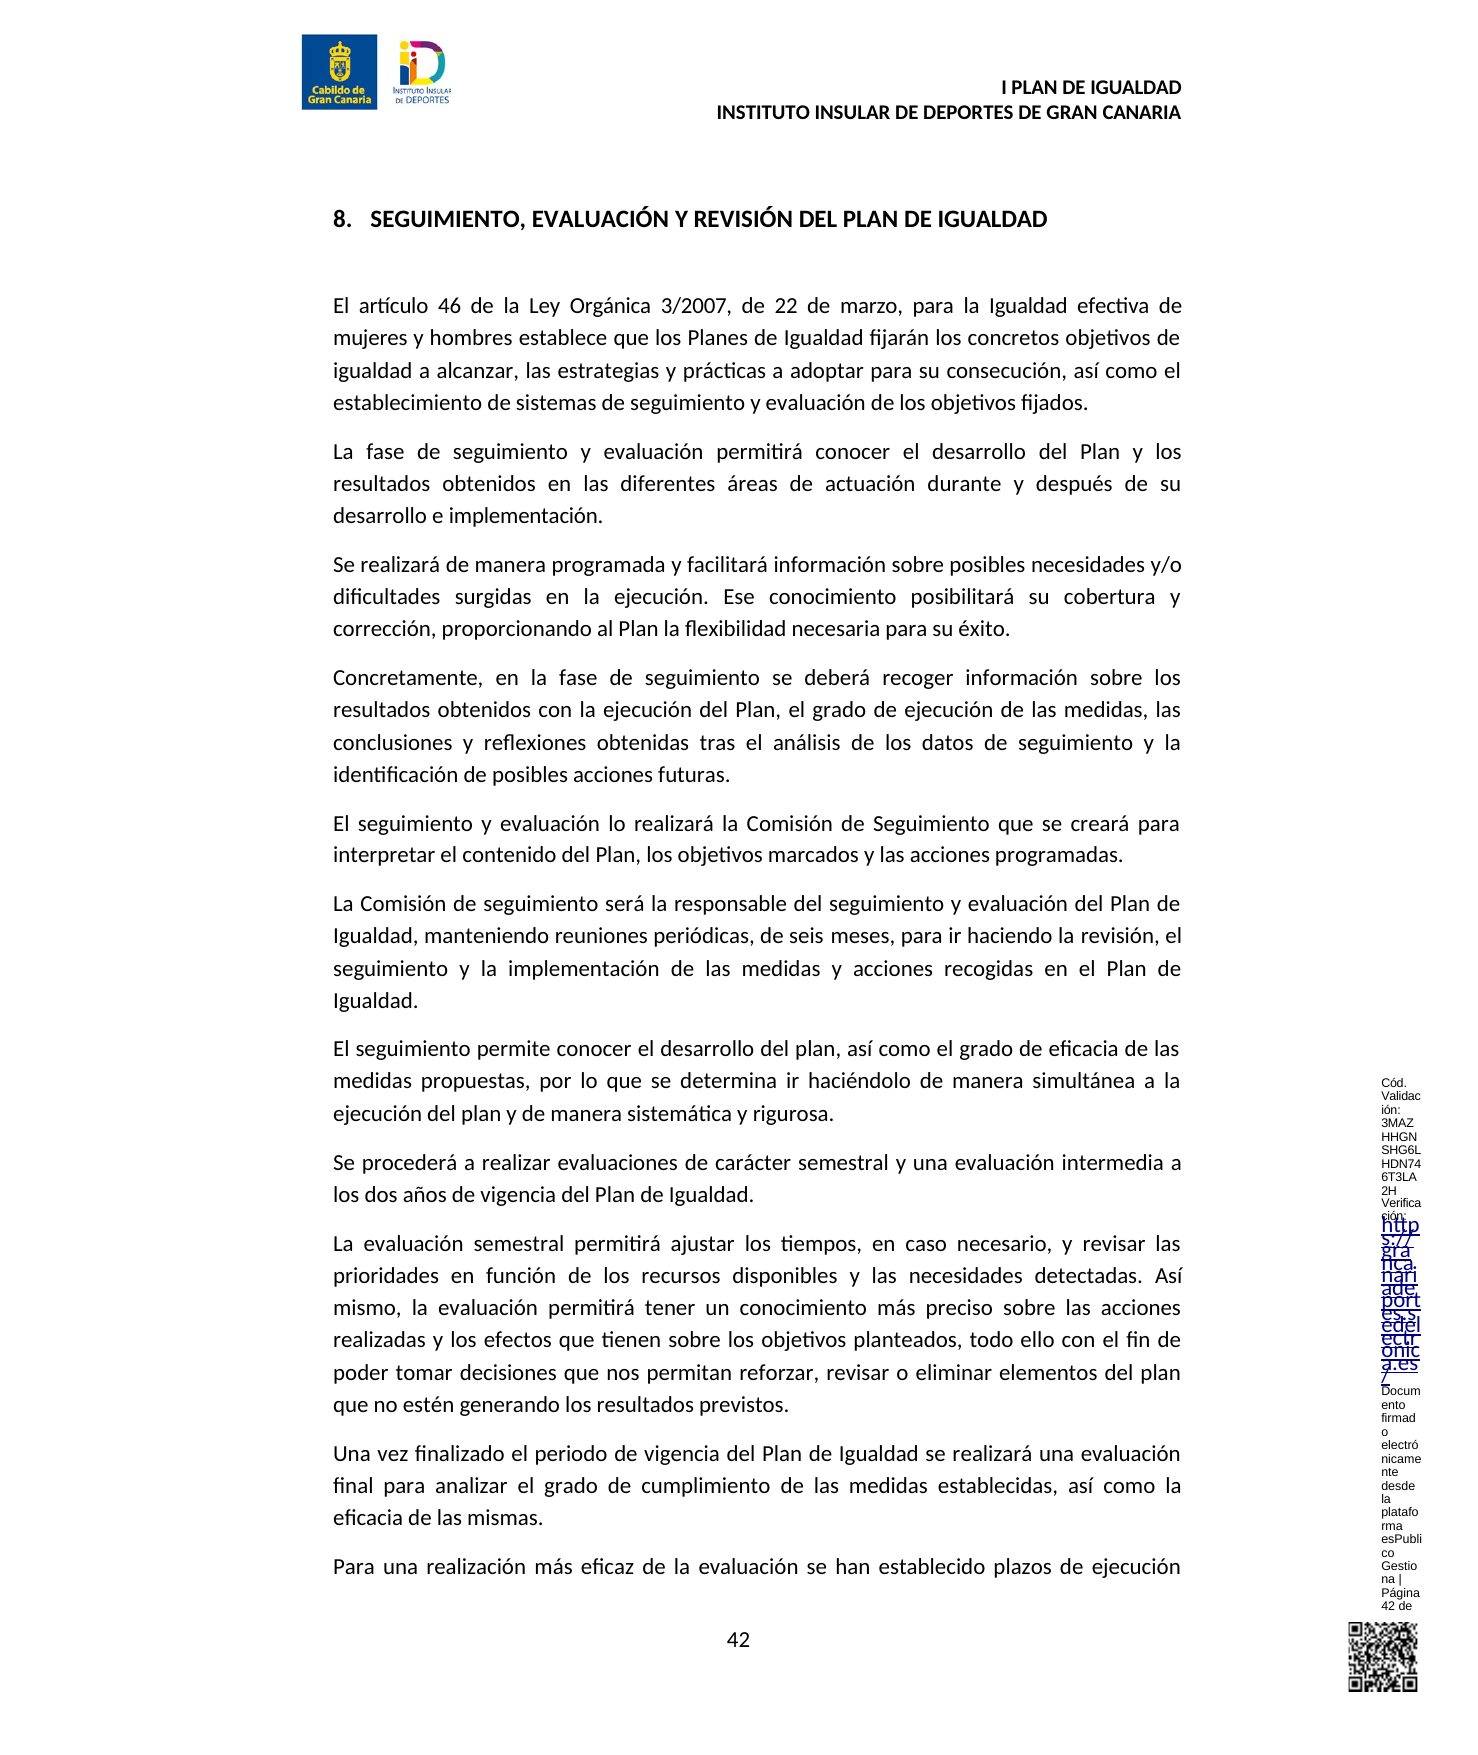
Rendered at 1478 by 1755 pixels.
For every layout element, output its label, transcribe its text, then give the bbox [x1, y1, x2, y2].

text Se procederá a realizar evaluaciones de carácter semestral y una evaluación intermedia a los dos años de vigencia del Plan de Igualdad. [333, 1148, 1182, 1208]
text El artículo 46 de la Ley Orgánica 3/2007, de 22 de marzo, para la Igualdad efectiva de mujeres y hombres establece que los Planes de Igualdad fijarán los concretos objetivos de igualdad a alcanzar, las estrategias y prácticas a adoptar para su consecución, así como el establecimiento de sistemas de seguimiento y evaluación de los objetivos fijados. [333, 291, 1182, 416]
list Verificación: https://grancanariadeportes.sedelectronica.es/ [1381, 1198, 1422, 1385]
text Una vez finalizado el periodo de vigencia del Plan de Igualdad se realizará una evaluación final para analizar el grado de cumplimiento de las medidas establecidas, así como la eficacia de las mismas. [333, 1439, 1182, 1531]
text El seguimiento y evaluación lo realizará la Comisión de Seguimiento que se creará para interpretar el contenido del Plan, los objetivos marcados y las acciones programadas. [333, 809, 1182, 868]
list Cód. Validación: 3MAZHHGNSHG6LHDN746T3LA2H [1381, 1077, 1422, 1198]
text Concretamente, en la fase de seguimiento se deberá recoger información sobre los resultados obtenidos con la ejecución del Plan, el grado de ejecución de las medidas, las conclusiones y reflexiones obtenidas tras el análisis de los datos de seguimiento y la identificación de posibles acciones futuras. [333, 663, 1182, 788]
text El seguimiento permite conocer el desarrollo del plan, así como el grado de eficacia de las medidas propuestas, por lo que se determina ir haciéndolo de manera simultánea a la ejecución del plan y de manera sistemática y rigurosa. [333, 1034, 1182, 1127]
text Para una realización más eficaz de la evaluación se han establecido plazos de ejecución [333, 1552, 1182, 1580]
text Se realizará de manera programada y facilitará información sobre posibles necesidades y/o dificultades surgidas en la ejecución. Ese conocimiento posibilitará su cobertura y corrección, proporcionando al Plan la flexibilidad necesaria para su éxito. [333, 550, 1182, 643]
text La evaluación semestral permitirá ajustar los tiempos, en caso necesario, y revisar las prioridades en función de los recursos disponibles y las necesidades detectadas. Así mismo, la evaluación permitirá tener un conocimiento más preciso sobre las acciones realizadas y los efectos que tienen sobre los objetivos planteados, todo ello con el fin de poder tomar decisiones que nos permitan reforzar, revisar o eliminar elementos del plan que no estén generando los resultados previstos. [333, 1229, 1182, 1418]
text La fase de seguimiento y evaluación permitirá conocer el desarrollo del Plan y los resultados obtenidos en las diferentes áreas de actuación durante y después de su desarrollo e implementación. [333, 437, 1182, 529]
list SEGUIMIENTO, EVALUACIÓN Y REVISIÓN DEL PLAN DE IGUALDAD [333, 203, 1270, 234]
list Documento firmado electrónicamente desde la plataforma esPublico Gestiona | Página 42 de 48 [1381, 1385, 1422, 1612]
text La Comisión de seguimiento será la responsable del seguimiento y evaluación del Plan de Igualdad, manteniendo reuniones periódicas, de seis meses, para ir haciendo la revisión, el seguimiento y la implementación de las medidas y acciones recogidas en el Plan de Igualdad. [333, 889, 1182, 1014]
